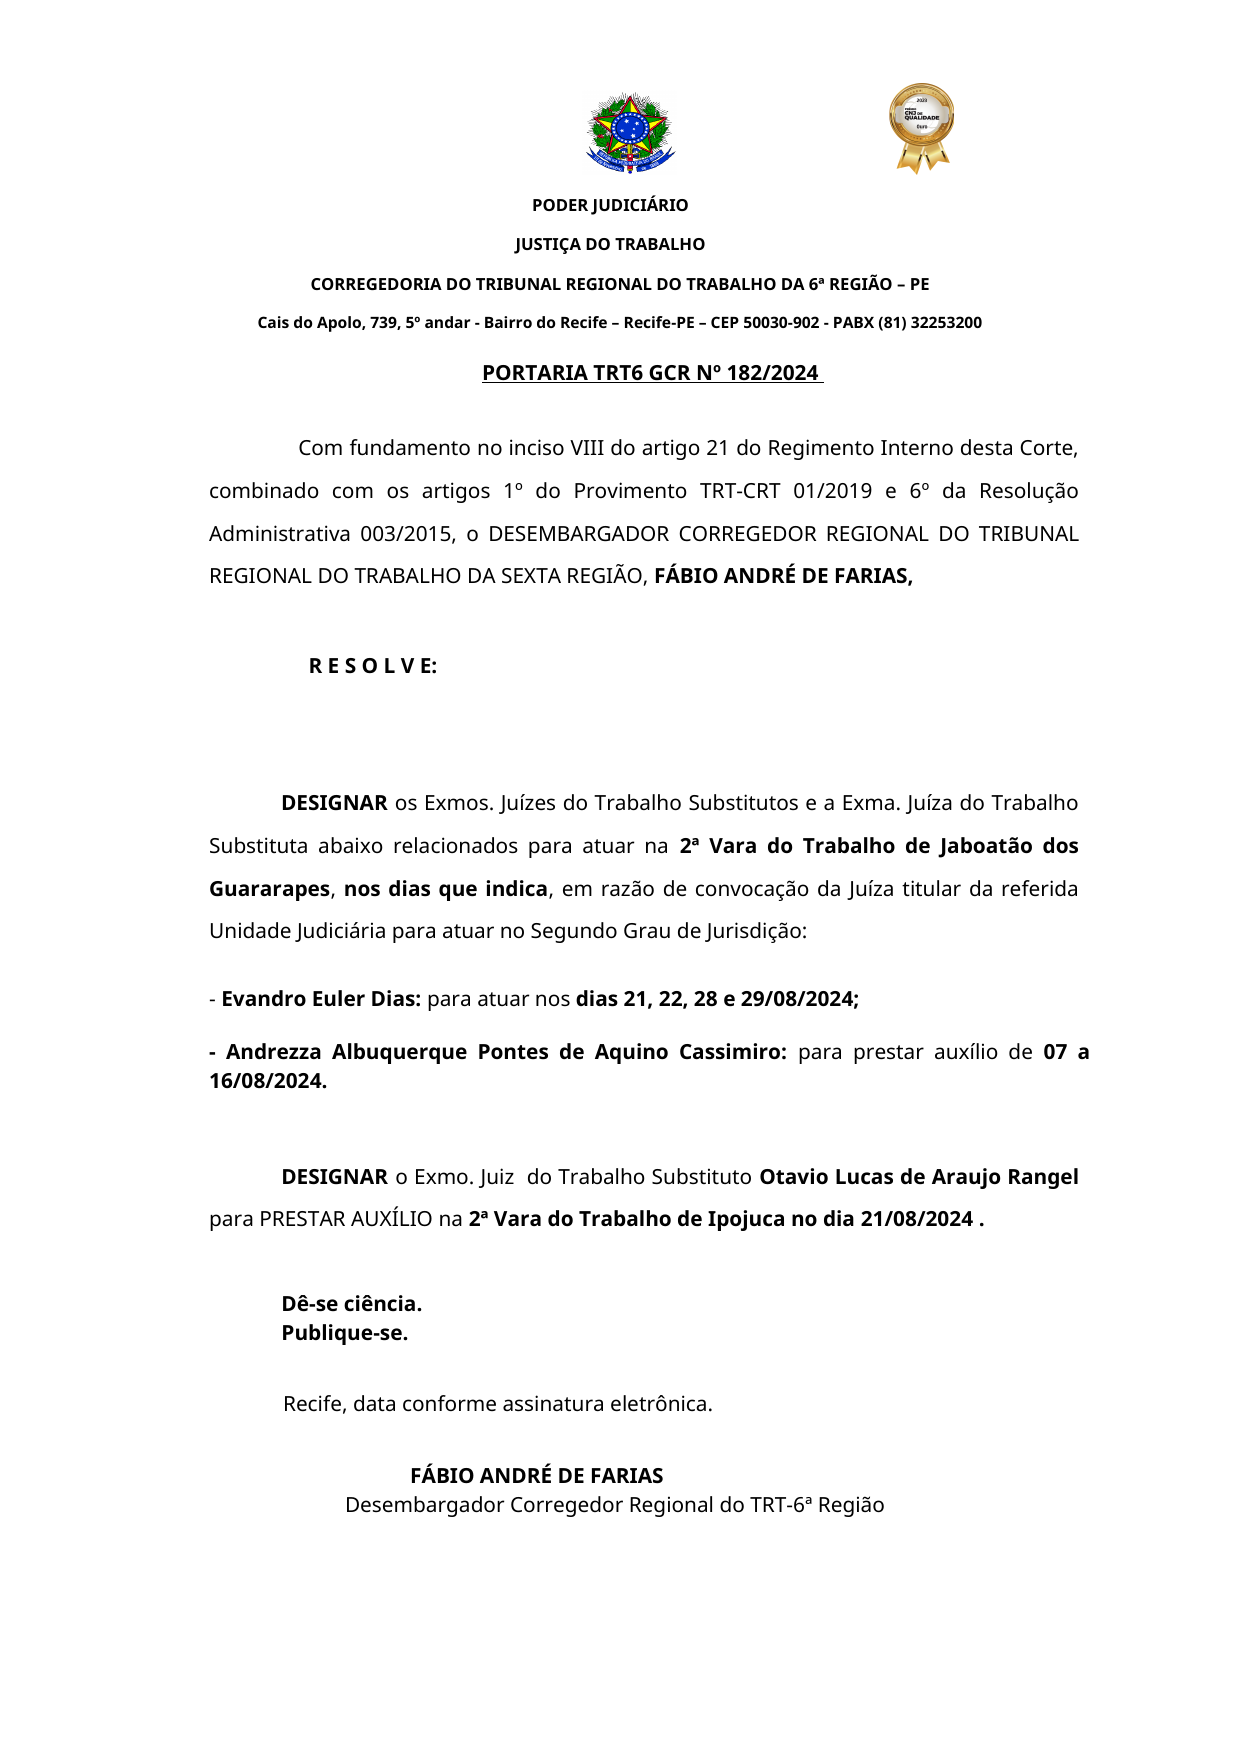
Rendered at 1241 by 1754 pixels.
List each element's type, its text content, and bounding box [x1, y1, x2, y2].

text FÁBIO ANDRÉ DE FARIAS [150, 1462, 1080, 1490]
text Recife, data conforme assinatura eletrônica. [150, 1389, 1090, 1417]
text - Evandro Euler Dias: para atuar nos dias 21, 22, 28 e 29/08/2024; [209, 984, 1090, 1012]
text Publique-se. [150, 1318, 1080, 1346]
picture [889, 83, 954, 175]
text - Andrezza Albuquerque Pontes de Aquino Cassimiro: para prestar auxílio de 07 a 16/08/2024. [209, 1037, 1090, 1094]
text Desembargador Corregedor Regional do TRT-6ª Região [150, 1490, 1080, 1518]
text DESIGNAR o Exmo. Juiz do Trabalho Substituto Otavio Lucas de Araujo Rangel para PRESTAR AUXÍLIO na 2ª Vara do Trabalho de Ipojuca no dia 21/08/2024 . [209, 1162, 1080, 1233]
text PORTARIA TRT6 GCR Nº 182/2024 [150, 358, 1090, 386]
text DESIGNAR os Exmos. Juízes do Trabalho Substitutos e a Exma. Juíza do Trabalho Substituta abaixo relacionados para atuar na 2ª Vara do Trabalho de Jaboatão dos Guararapes, nos dias que indica, em razão de convocação da Juíza titular da referida Unidade Judiciária para atuar no Segundo Grau de Jurisdição: [209, 788, 1080, 945]
text R E S O L V E: [207, 651, 1090, 680]
text Dê-se ciência. [150, 1289, 1080, 1318]
picture [581, 90, 678, 175]
text Com fundamento no inciso VIII do artigo 21 do Regimento Interno desta Corte, combinado com os artigos 1º do Provimento TRT-CRT 01/2019 e 6º da Resolução Administrativa 003/2015, o DESEMBARGADOR CORREGEDOR REGIONAL DO TRIBUNAL REGIONAL DO TRABALHO DA SEXTA REGIÃO, FÁBIO ANDRÉ DE FARIAS, [209, 433, 1080, 590]
